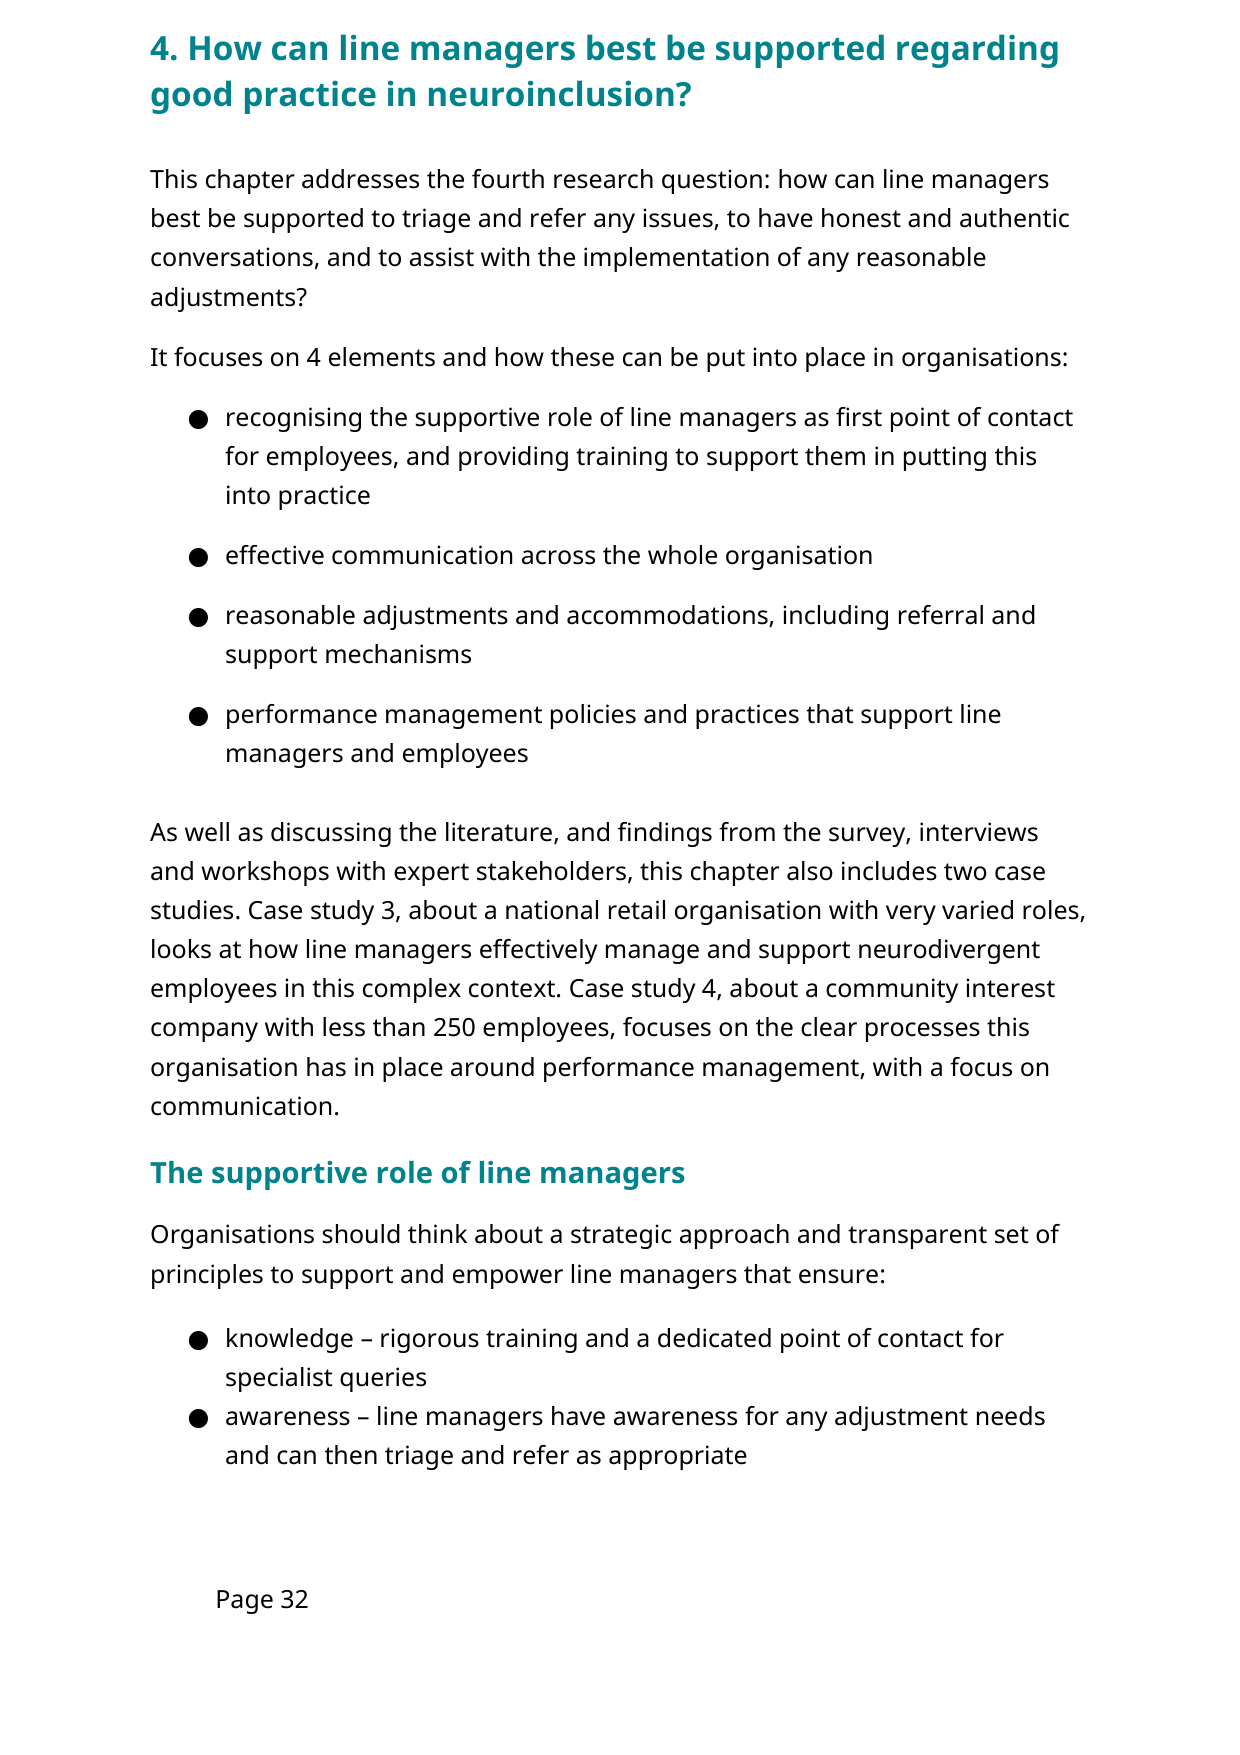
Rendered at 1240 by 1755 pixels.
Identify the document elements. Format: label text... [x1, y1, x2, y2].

list awareness – line managers have awareness for any adjustment needs and can then triage and refer as appropriate [187, 1399, 1089, 1472]
text It focuses on 4 elements and how these can be put into place in organisations: [150, 339, 1089, 373]
list effective communication across the whole organisation [187, 537, 1089, 572]
list reasonable adjustments and accommodations, including referral and support mechanisms [187, 597, 1089, 671]
list knowledge – rigorous training and a dedicated point of contact for specialist queries [187, 1321, 1089, 1394]
list performance management policies and practices that support line managers and employees [187, 697, 1089, 770]
text As well as discussing the literature, and findings from the survey, interviews and workshops with expert stakeholders, this chapter also includes two case studies. Case study 3, about a national retail organisation with very varied roles, looks at how line managers effectively manage and support neurodivergent employees in this complex context. Case study 4, about a community interest company with less than 250 employees, focuses on the clear processes this organisation has in place around performance management, with a focus on communication. [150, 814, 1089, 1122]
text Organisations should think about a strategic approach and transparent set of principles to support and empower line managers that ensure: [150, 1217, 1089, 1290]
subtitle 4. How can line managers best be supported regarding good practice in neuroinclusion? [150, 25, 1089, 116]
list recognising the supportive role of line managers as first point of contact for employees, and providing training to support them in putting this into practice [187, 399, 1089, 512]
text This chapter addresses the fourth research question: how can line managers best be supported to triage and refer any issues, to have honest and authentic conversations, and to assist with the implementation of any reasonable adjustments? [150, 162, 1089, 313]
subtitle The supportive role of line managers [150, 1152, 1089, 1192]
